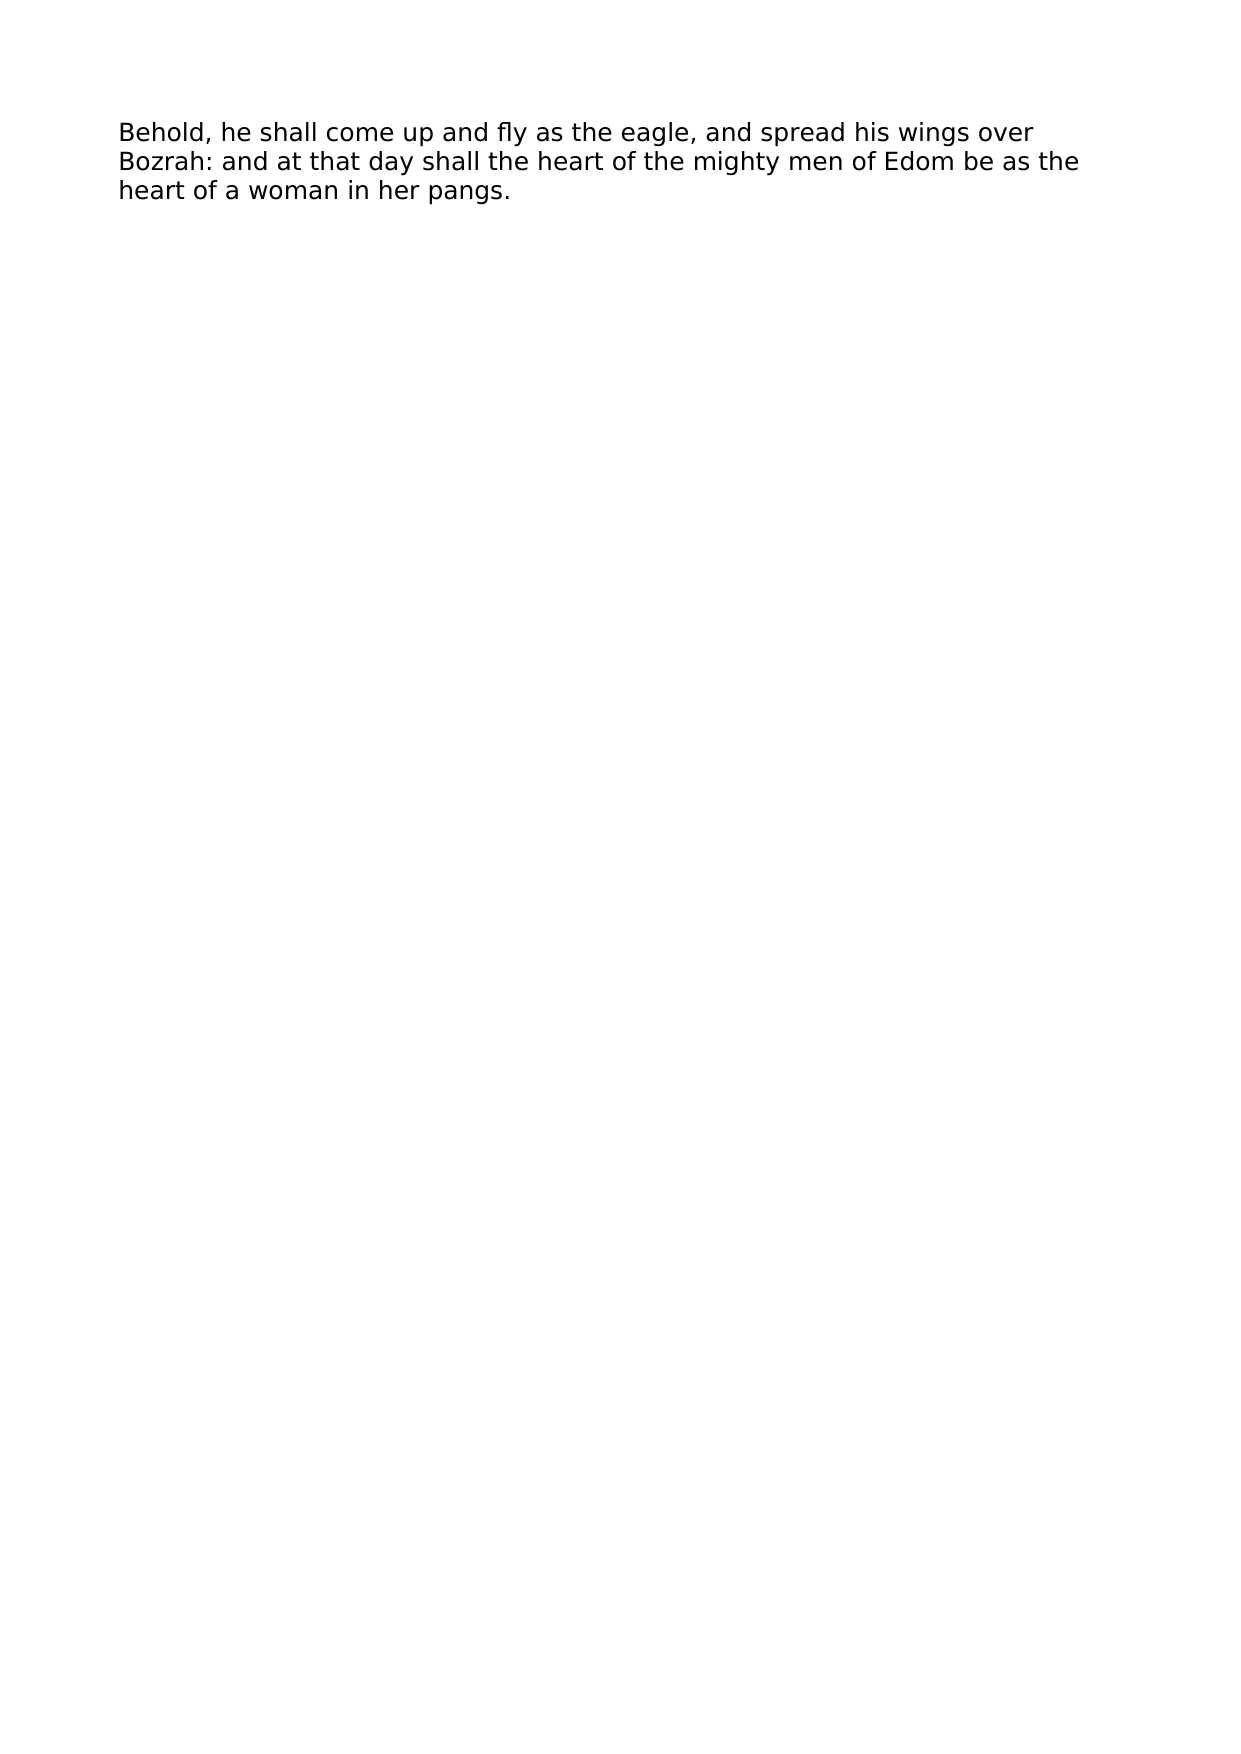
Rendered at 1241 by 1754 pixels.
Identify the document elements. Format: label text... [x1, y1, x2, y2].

text Behold, he shall come up and fly as the eagle, and spread his wings over Bozrah: and at that day shall the heart of the mighty men of Edom be as the heart of a woman in her pangs. [118, 118, 1122, 206]
